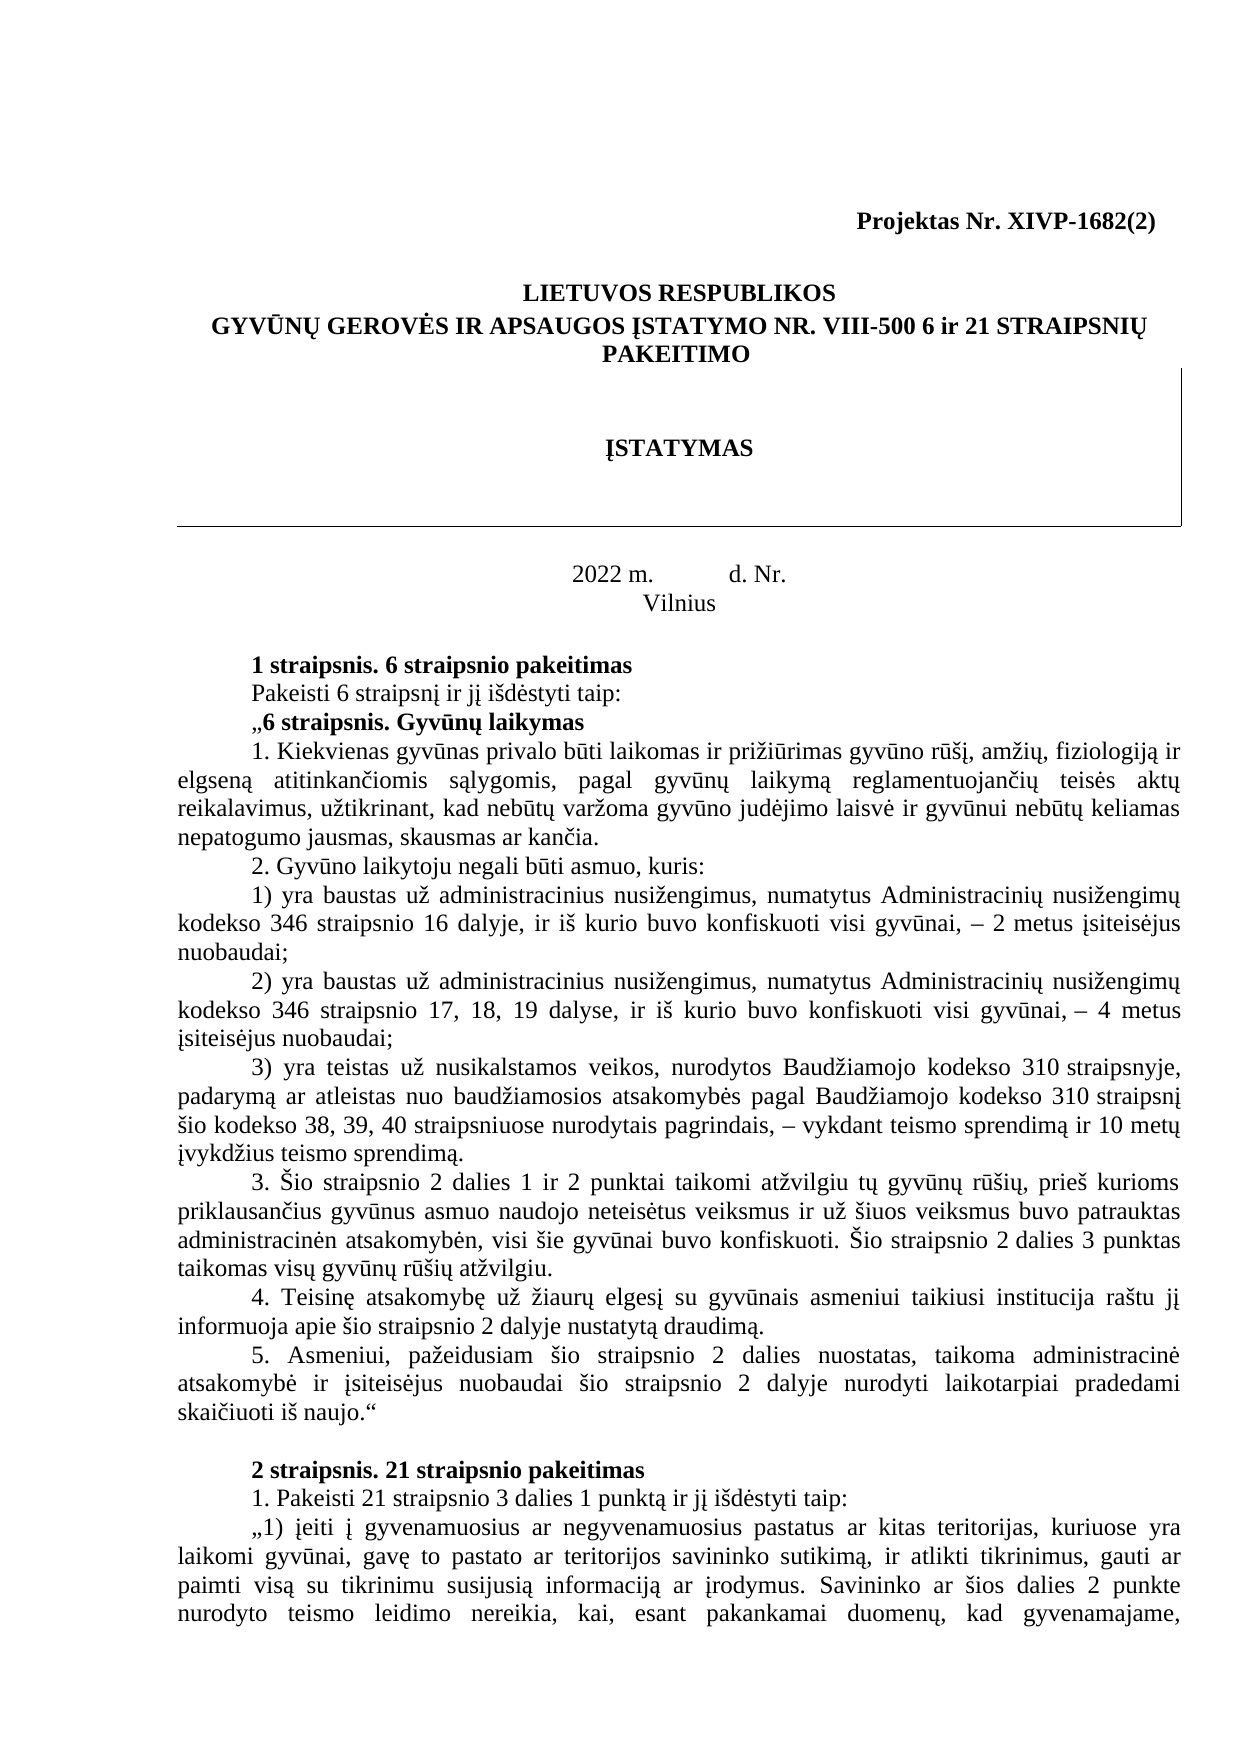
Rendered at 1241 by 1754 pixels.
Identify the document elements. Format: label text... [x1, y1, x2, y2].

text 3) yra teistas už nusikalstamos veikos, nurodytos Baudžiamojo kodekso 310 straipsnyje, padarymą ar atleistas nuo baudžiamosios atsakomybės pagal Baudžiamojo kodekso 310 straipsnį šio kodekso 38, 39, 40 straipsniuose nurodytais pagrindais, – vykdant teismo sprendimą ir 10 metų įvykdžius teismo sprendimą. [177, 1052, 1181, 1167]
text GYVŪNŲ GEROVĖS IR APSAUGOS ĮSTATYMO NR. VIII-500 6 ir 21 STRAIPSNIŲ PAKEITIMO [177, 311, 1181, 368]
text 5. Asmeniui, pažeidusiam šio straipsnio 2 dalies nuostatas, taikoma administracinė atsakomybė ir įsiteisėjus nuobaudai šio straipsnio 2 dalyje nurodyti laikotarpiai pradedami skaičiuoti iš naujo.“ [177, 1340, 1181, 1426]
text 2022 m. d. Nr. [177, 559, 1181, 588]
text 2 straipsnis. 21 straipsnio pakeitimas [177, 1455, 1181, 1483]
text Vilnius [177, 588, 1181, 617]
text LIETUVOS RESPUBLIKOS [177, 278, 1181, 307]
text 2. Gyvūno laikytoju negali būti asmuo, kuris: [177, 851, 1181, 880]
text 1 straipsnis. 6 straipsnio pakeitimas [177, 650, 1181, 678]
text 2) yra baustas už administracinius nusižengimus, numatytus Administracinių nusižengimų kodekso 346 straipsnio 17, 18, 19 dalyse, ir iš kurio buvo konfiskuoti visi gyvūnai, – 4 metus įsiteisėjus nuobaudai; [177, 966, 1181, 1052]
text „1) įeiti į gyvenamuosius ar negyvenamuosius pastatus ar kitas teritorijas, kuriuose yra laikomi gyvūnai, gavę to pastato ar teritorijos savininko sutikimą, ir atlikti tikrinimus, gauti ar paimti visą su tikrinimu susijusią informaciją ar įrodymus. Savininko ar šios dalies 2 punkte nurodyto teismo leidimo nereikia, kai, esant pakankamai duomenų, kad gyvenamajame, [177, 1512, 1181, 1627]
text 1) yra baustas už administracinius nusižengimus, numatytus Administracinių nusižengimų kodekso 346 straipsnio 16 dalyje, ir iš kurio buvo konfiskuoti visi gyvūnai, – 2 metus įsiteisėjus nuobaudai; [177, 880, 1181, 966]
text Projektas Nr. XIVP-1682(2) [177, 206, 1181, 235]
text 3. Šio straipsnio 2 dalies 1 ir 2 punktai taikomi atžvilgiu tų gyvūnų rūšių, prieš kurioms priklausančius gyvūnus asmuo naudojo neteisėtus veiksmus ir už šiuos veiksmus buvo patrauktas administracinėn atsakomybėn, visi šie gyvūnai buvo konfiskuoti. Šio straipsnio 2 dalies 3 punktas taikomas visų gyvūnų rūšių atžvilgiu. [177, 1167, 1181, 1282]
text 1. Kiekvienas gyvūnas privalo būti laikomas ir prižiūrimas gyvūno rūšį, amžių, fiziologiją ir elgseną atitinkančiomis sąlygomis, pagal gyvūnų laikymą reglamentuojančių teisės aktų reikalavimus, užtikrinant, kad nebūtų varžoma gyvūno judėjimo laisvė ir gyvūnui nebūtų keliamas nepatogumo jausmas, skausmas ar kančia. [177, 736, 1181, 851]
text 4. Teisinę atsakomybę už žiaurų elgesį su gyvūnais asmeniui taikiusi institucija raštu jį informuoja apie šio straipsnio 2 dalyje nustatytą draudimą. [177, 1282, 1181, 1340]
text ĮSTATYMAS [177, 368, 1181, 526]
text „6 straipsnis. Gyvūnų laikymas [177, 707, 1181, 736]
text Pakeisti 6 straipsnį ir jį išdėstyti taip: [177, 678, 1181, 707]
text 1. Pakeisti 21 straipsnio 3 dalies 1 punktą ir jį išdėstyti taip: [177, 1483, 1181, 1512]
